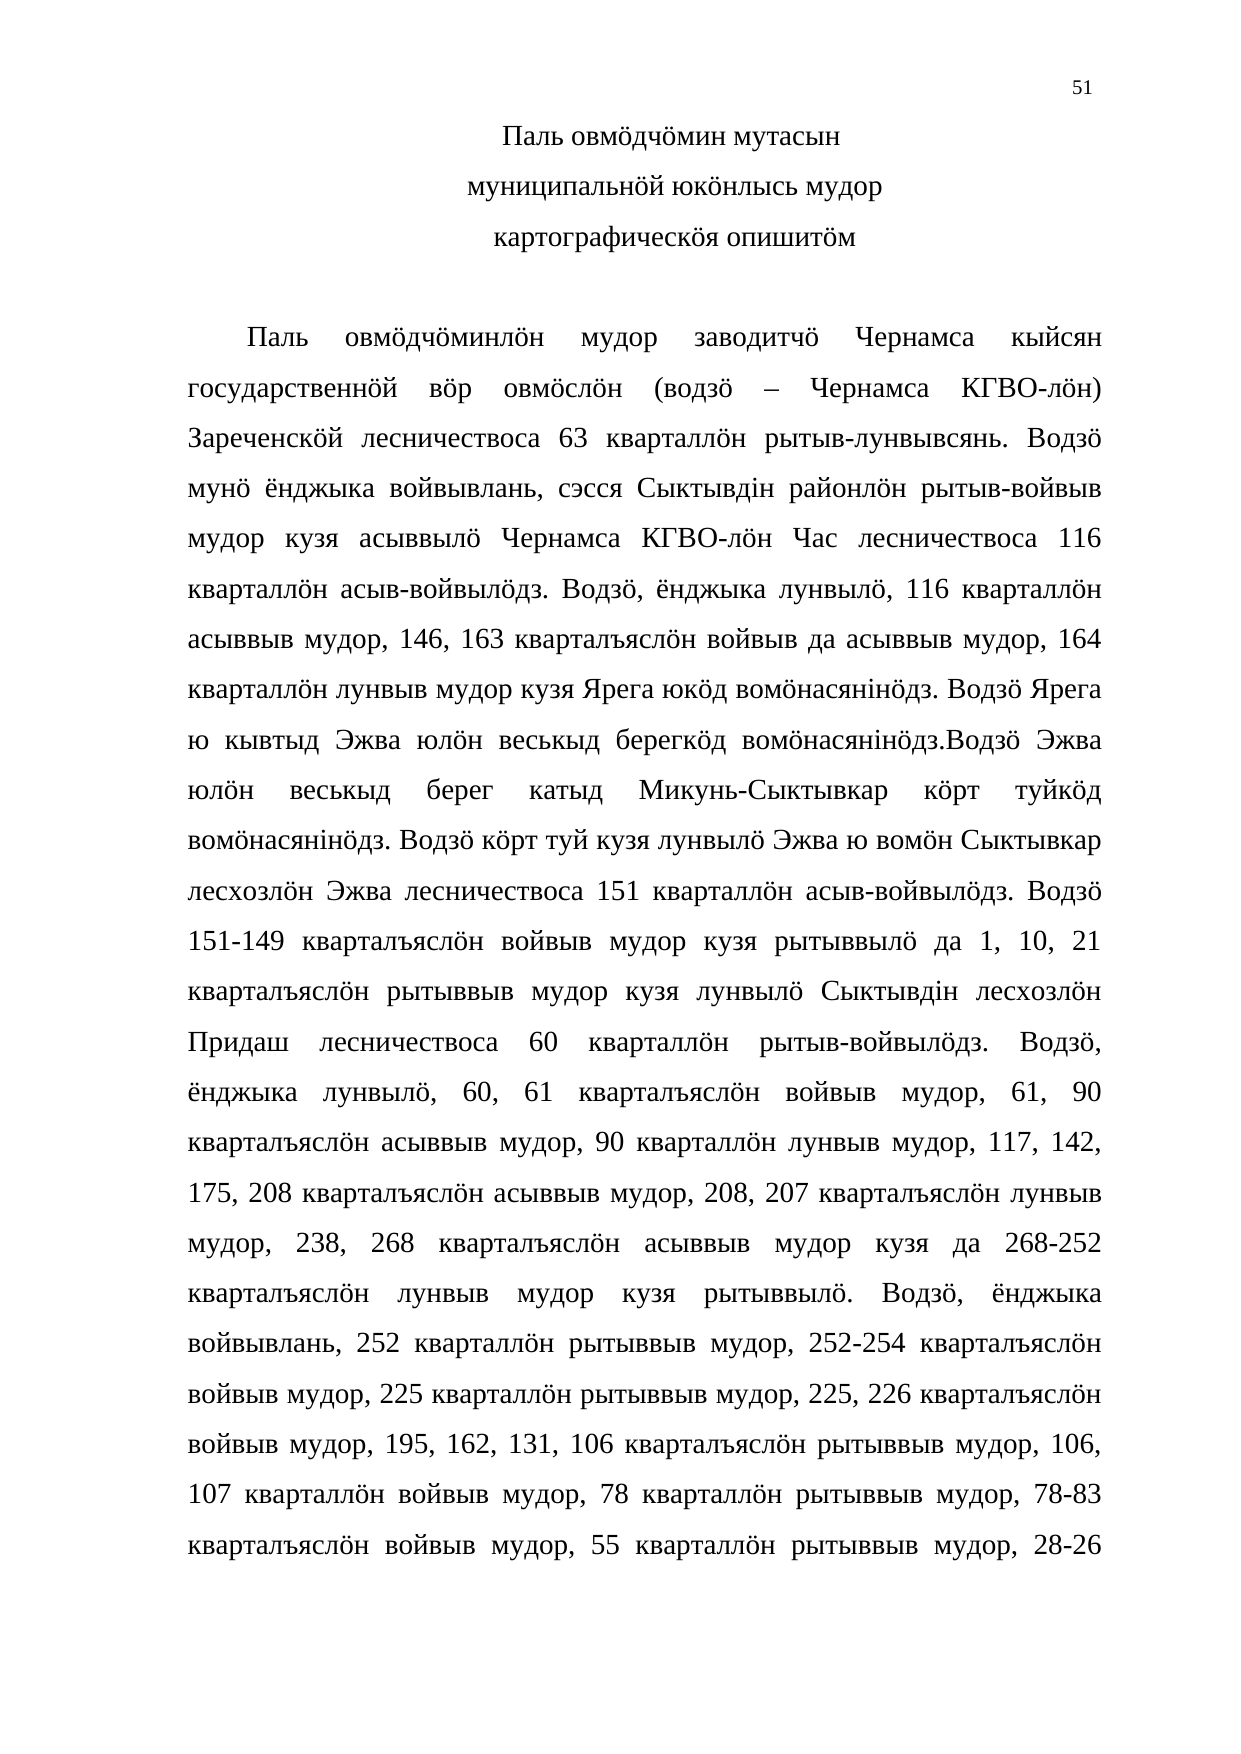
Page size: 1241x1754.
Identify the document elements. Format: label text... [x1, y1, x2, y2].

text муниципальнöй юкöнлысь мудор [187, 168, 1103, 202]
subtitle Паль овмöдчöмин мутасын [187, 118, 1103, 152]
text Паль овмöдчöминлöн мудор заводитчö Чернамса кыйсян государственнöй вöр овмöслöн (водзö – Чернамса КГВО-лöн) Зареченскöй лесничествоса 63 кварталлöн рытыв-лунвывсянь. Водзö мунö ёнджыка войвывлань, сэсся Сыктывдiн районлöн рытыв-войвыв мудор кузя асыввылö Чернамса КГВО-лöн Час лесничествоса 116 кварталлöн асыв-войвылöдз. Водзö, ёнджыка лунвылö, 116 кварталлöн асыввыв мудор, 146, 163 кварталъяслöн войвыв да асыввыв мудор, 164 кварталлöн лунвыв мудор кузя Ярега юкöд вомöнасянiнöдз. Водзö Ярега ю кывтыд Эжва юлöн веськыд берегкöд вомöнасянiнöдз.Водзö Эжва юлöн веськыд берег катыд Микунь-Сыктывкар кöрт туйкöд вомöнасянiнöдз. Водзö кöрт туй кузя лунвылö Эжва ю вомöн Сыктывкар лесхозлöн Эжва лесничествоса 151 кварталлöн асыв-войвылöдз. Водзö 151-149 кварталъяслöн войвыв мудор кузя рытыввылö да 1, 10, 21 кварталъяслöн рытыввыв мудор кузя лунвылö Сыктывдiн лесхозлöн Придаш лесничествоса 60 кварталлöн рытыв-войвылöдз. Водзö, ёнджыка лунвылö, 60, 61 кварталъяслöн войвыв мудор, 61, 90 кварталъяслöн асыввыв мудор, 90 кварталлöн лунвыв мудор, 117, 142, 175, 208 кварталъяслöн асыввыв мудор, 208, 207 кварталъяслöн лунвыв мудор, 238, 268 кварталъяслöн асыввыв мудор кузя да 268-252 кварталъяслöн лунвыв мудор кузя рытыввылö. Водзö, ёнджыка войвывлань, 252 кварталлöн рытыввыв мудор, 252-254 кварталъяслöн войвыв мудор, 225 кварталлöн рытыввыв мудор, 225, 226 кварталъяслöн войвыв мудор, 195, 162, 131, 106 кварталъяслöн рытыввыв мудор, 106, 107 кварталлöн войвыв мудор, 78 кварталлöн рытыввыв мудор, 78-83 кварталъяслöн войвыв мудор, 55 кварталлöн рытыввыв мудор, 28-26 [187, 319, 1103, 1560]
text картографическöя опишитöм [187, 219, 1103, 252]
